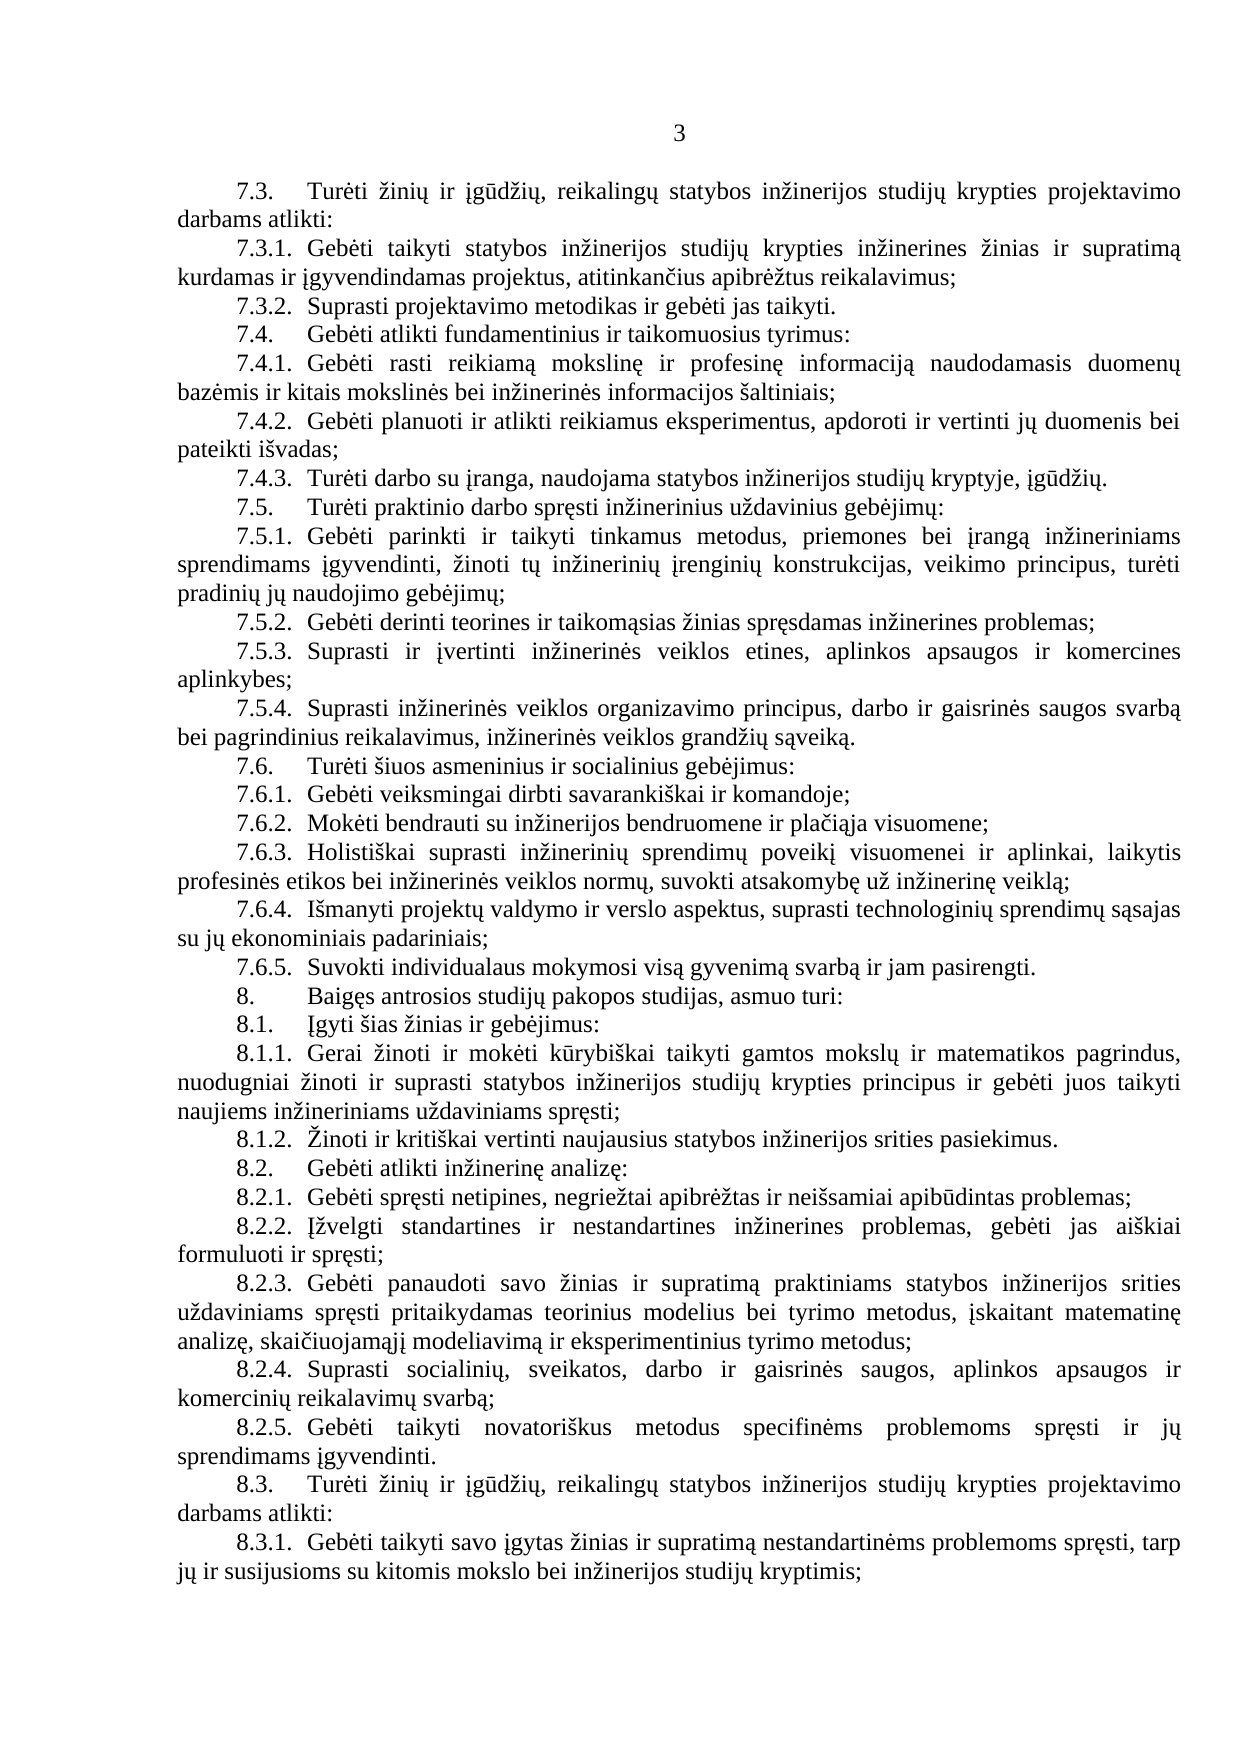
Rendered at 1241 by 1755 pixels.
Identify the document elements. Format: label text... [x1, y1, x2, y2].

text 8.1.2. Žinoti ir kritiškai vertinti naujausius statybos inžinerijos srities pasiekimus. [177, 1124, 1182, 1153]
text 8.2.4. Suprasti socialinių, sveikatos, darbo ir gaisrinės saugos, aplinkos apsaugos ir komercinių reikalavimų svarbą; [177, 1354, 1182, 1412]
text 7.6.5. Suvokti individualaus mokymosi visą gyvenimą svarbą ir jam pasirengti. [177, 952, 1182, 981]
text 8.2.3. Gebėti panaudoti savo žinias ir supratimą praktiniams statybos inžinerijos srities uždaviniams spręsti pritaikydamas teorinius modelius bei tyrimo metodus, įskaitant matematinę analizę, skaičiuojamąjį modeliavimą ir eksperimentinius tyrimo metodus; [177, 1268, 1182, 1354]
text 7.5.2. Gebėti derinti teorines ir taikomąsias žinias spręsdamas inžinerines problemas; [177, 607, 1182, 636]
text 7.4.3. Turėti darbo su įranga, naudojama statybos inžinerijos studijų kryptyje, įgūdžių. [177, 463, 1182, 492]
text 7.3.2. Suprasti projektavimo metodikas ir gebėti jas taikyti. [177, 291, 1182, 319]
text 7.5.1. Gebėti parinkti ir taikyti tinkamus metodus, priemones bei įrangą inžineriniams sprendimams įgyvendinti, žinoti tų inžinerinių įrenginių konstrukcijas, veikimo principus, turėti pradinių jų naudojimo gebėjimų; [177, 521, 1182, 607]
text 8.1.1. Gerai žinoti ir mokėti kūrybiškai taikyti gamtos mokslų ir matematikos pagrindus, nuodugniai žinoti ir suprasti statybos inžinerijos studijų krypties principus ir gebėti juos taikyti naujiems inžineriniams uždaviniams spręsti; [177, 1038, 1182, 1124]
text 7.3.1. Gebėti taikyti statybos inžinerijos studijų krypties inžinerines žinias ir supratimą kurdamas ir įgyvendindamas projektus, atitinkančius apibrėžtus reikalavimus; [177, 233, 1182, 291]
text 7.3. Turėti žinių ir įgūdžių, reikalingų statybos inžinerijos studijų krypties projektavimo darbams atlikti: [177, 176, 1182, 233]
text 7.6.4. Išmanyti projektų valdymo ir verslo aspektus, suprasti technologinių sprendimų sąsajas su jų ekonominiais padariniais; [177, 894, 1182, 952]
text 8. Baigęs antrosios studijų pakopos studijas, asmuo turi: [177, 981, 1182, 1009]
text 7.5.3. Suprasti ir įvertinti inžinerinės veiklos etines, aplinkos apsaugos ir komercines aplinkybes; [177, 636, 1182, 693]
text 7.6.3. Holistiškai suprasti inžinerinių sprendimų poveikį visuomenei ir aplinkai, laikytis profesinės etikos bei inžinerinės veiklos normų, suvokti atsakomybę už inžinerinę veiklą; [177, 837, 1182, 894]
text 8.3.1. Gebėti taikyti savo įgytas žinias ir supratimą nestandartinėms problemoms spręsti, tarp jų ir susijusioms su kitomis mokslo bei inžinerijos studijų kryptimis; [177, 1527, 1182, 1584]
text 8.2.5. Gebėti taikyti novatoriškus metodus specifinėms problemoms spręsti ir jų sprendimams įgyvendinti. [177, 1412, 1182, 1469]
text 7.4. Gebėti atlikti fundamentinius ir taikomuosius tyrimus: [177, 319, 1182, 348]
text 8.2.2. Įžvelgti standartines ir nestandartines inžinerines problemas, gebėti jas aiškiai formuluoti ir spręsti; [177, 1211, 1182, 1268]
text 7.6.1. Gebėti veiksmingai dirbti savarankiškai ir komandoje; [177, 779, 1182, 808]
text 8.2. Gebėti atlikti inžinerinę analizę: [177, 1153, 1182, 1182]
text 7.5. Turėti praktinio darbo spręsti inžinerinius uždavinius gebėjimų: [177, 492, 1182, 521]
text 7.5.4. Suprasti inžinerinės veiklos organizavimo principus, darbo ir gaisrinės saugos svarbą bei pagrindinius reikalavimus, inžinerinės veiklos grandžių sąveiką. [177, 693, 1182, 751]
text 8.3. Turėti žinių ir įgūdžių, reikalingų statybos inžinerijos studijų krypties projektavimo darbams atlikti: [177, 1469, 1182, 1527]
text 7.4.1. Gebėti rasti reikiamą mokslinę ir profesinę informaciją naudodamasis duomenų bazėmis ir kitais mokslinės bei inžinerinės informacijos šaltiniais; [177, 348, 1182, 406]
text 8.2.1. Gebėti spręsti netipines, negriežtai apibrėžtas ir neišsamiai apibūdintas problemas; [177, 1182, 1182, 1211]
text 8.1. Įgyti šias žinias ir gebėjimus: [177, 1009, 1182, 1038]
text 7.4.2. Gebėti planuoti ir atlikti reikiamus eksperimentus, apdoroti ir vertinti jų duomenis bei pateikti išvadas; [177, 406, 1182, 463]
text 7.6.2. Mokėti bendrauti su inžinerijos bendruomene ir plačiąja visuomene; [177, 808, 1182, 837]
text 7.6. Turėti šiuos asmeninius ir socialinius gebėjimus: [177, 751, 1182, 779]
